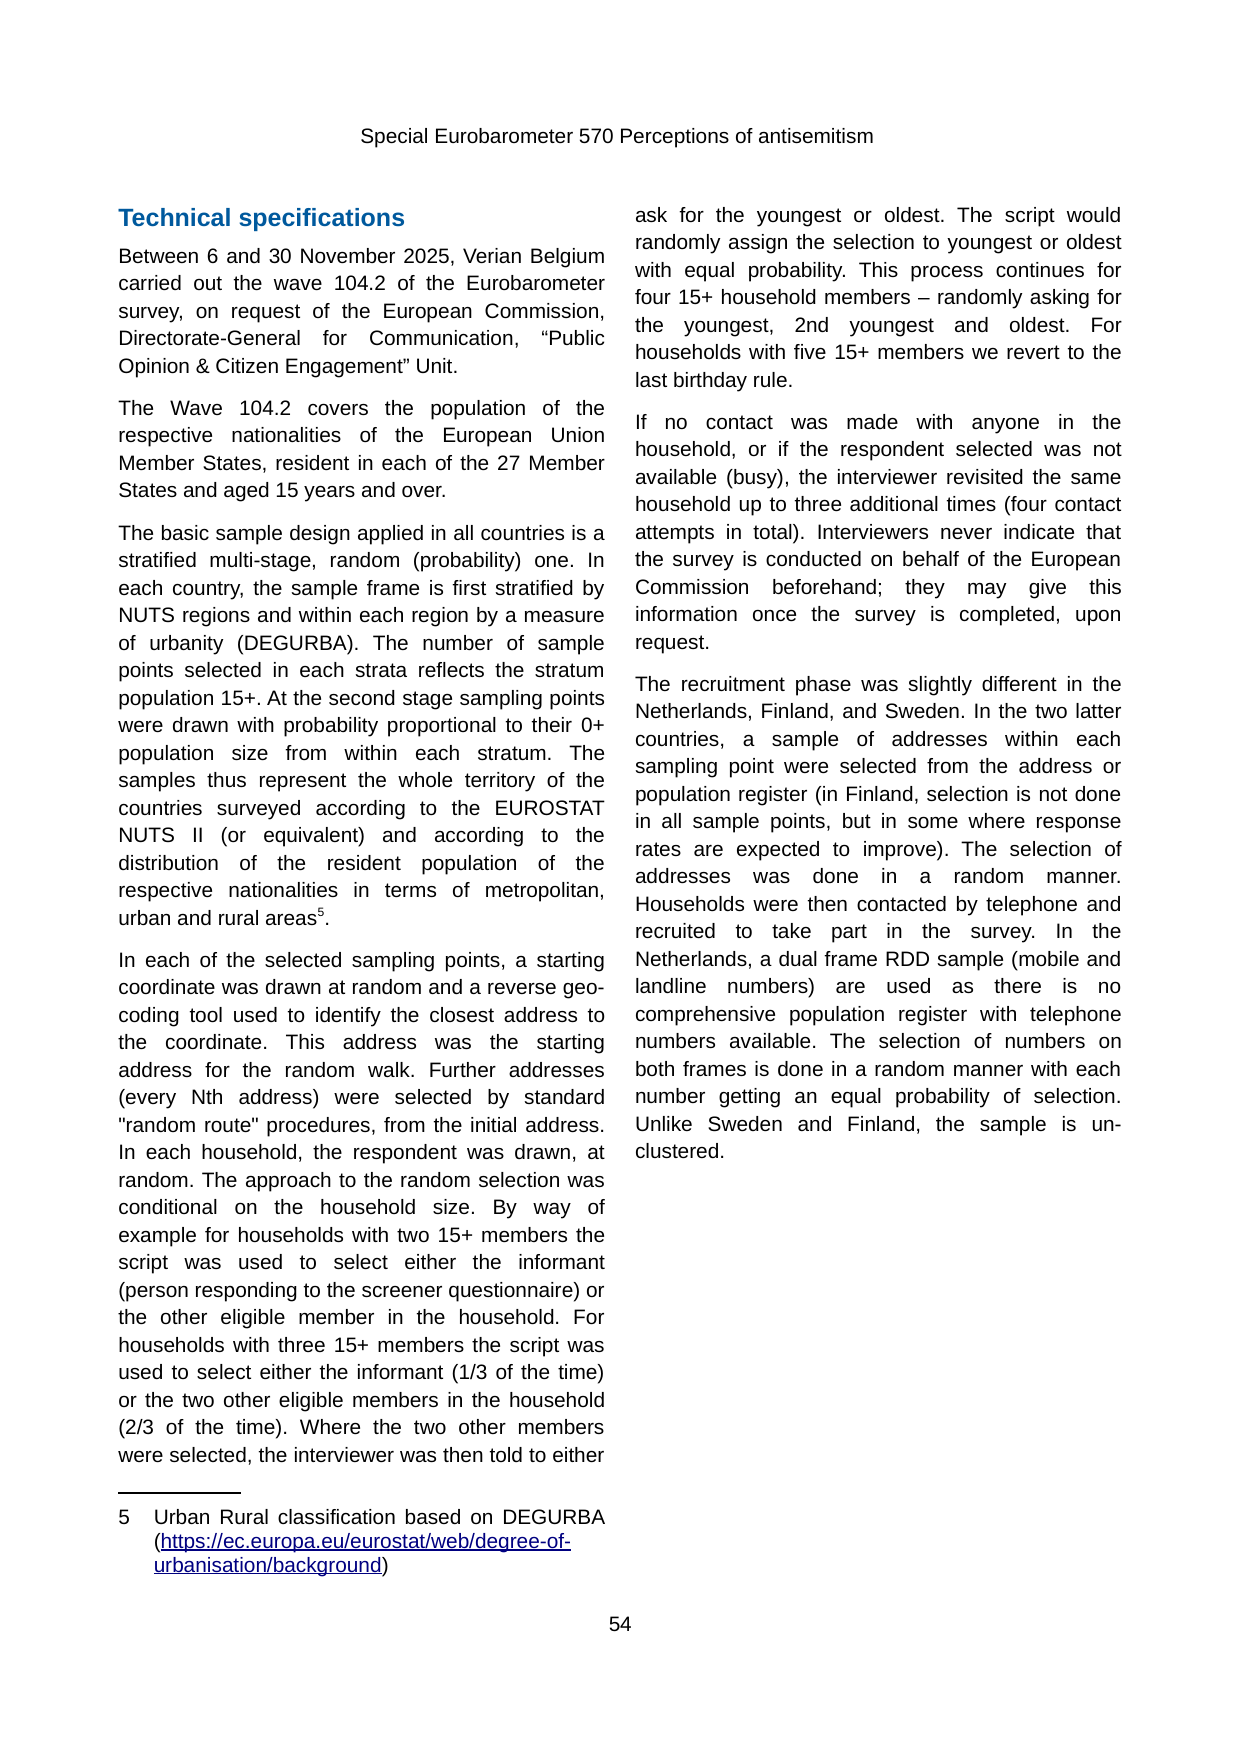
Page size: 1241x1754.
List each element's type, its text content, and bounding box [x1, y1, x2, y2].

text The recruitment phase was slightly different in the Netherlands, Finland, and Sweden. In the two latter countries, a sample of addresses within each sampling point were selected from the address or population register (in Finland, selection is not done in all sample points, but in some where response rates are expected to improve). The selection of addresses was done in a random manner. Households were then contacted by telephone and recruited to take part in the survey. In the Netherlands, a dual frame RDD sample (mobile and landline numbers) are used as there is no comprehensive population register with telephone numbers available. The selection of numbers on both frames is done in a random manner with each number getting an equal probability of selection. Unlike Sweden and Finland, the sample is un-clustered. [635, 672, 1122, 1163]
text In each of the selected sampling points, a starting coordinate was drawn at random and a reverse geo-coding tool used to identify the closest address to the coordinate. This address was the starting address for the random walk. Further addresses (every Nth address) were selected by standard "random route" procedures, from the initial address. In each household, the respondent was drawn, at random. The approach to the random selection was conditional on the household size. By way of example for households with two 15+ members the script was used to select either the informant (person responding to the screener questionnaire) or the other eligible member in the household. For households with three 15+ members the script was used to select either the informant (1/3 of the time) or the two other eligible members in the household (2/3 of the time). Where the two other members were selected, the interviewer was then told to either [118, 947, 605, 1466]
text The basic sample design applied in all countries is a stratified multi-stage, random (probability) one. In each country, the sample frame is first stratified by NUTS regions and within each region by a measure of urbanity (DEGURBA). The number of sample points selected in each strata reflects the stratum population 15+. At the second stage sampling points were drawn with probability proportional to their 0+ population size from within each stratum. The samples thus represent the whole territory of the countries surveyed according to the EUROSTAT NUTS II (or equivalent) and according to the distribution of the resident population of the respective nationalities in terms of metropolitan, urban and rural areas. [118, 520, 605, 929]
text Urban Rural classification based on DEGURBA (https://ec.europa.eu/eurostat/web/degree-of-urbanisation/background) [118, 1504, 605, 1576]
text Between 6 and 30 November 2025, Verian Belgium carried out the wave 104.2 of the Eurobarometer survey, on request of the European Commission, Directorate-General for Communication, “Public Opinion & Citizen Engagement” Unit. [118, 244, 605, 378]
text If no contact was made with anyone in the household, or if the respondent selected was not available (busy), the interviewer revisited the same household up to three additional times (four contact attempts in total). Interviewers never indicate that the survey is conducted on behalf of the European Commission beforehand; they may give this information once the survey is completed, upon request. [635, 409, 1122, 653]
text The Wave 104.2 covers the population of the respective nationalities of the European Union Member States, resident in each of the 27 Member States and aged 15 years and over. [118, 396, 605, 502]
text ask for the youngest or oldest. The script would randomly assign the selection to youngest or oldest with equal probability. This process continues for four 15+ household members – randomly asking for the youngest, 2nd youngest and oldest. For households with five 15+ members we revert to the last birthday rule. [635, 202, 1122, 391]
subtitle Technical specifications [118, 202, 605, 231]
